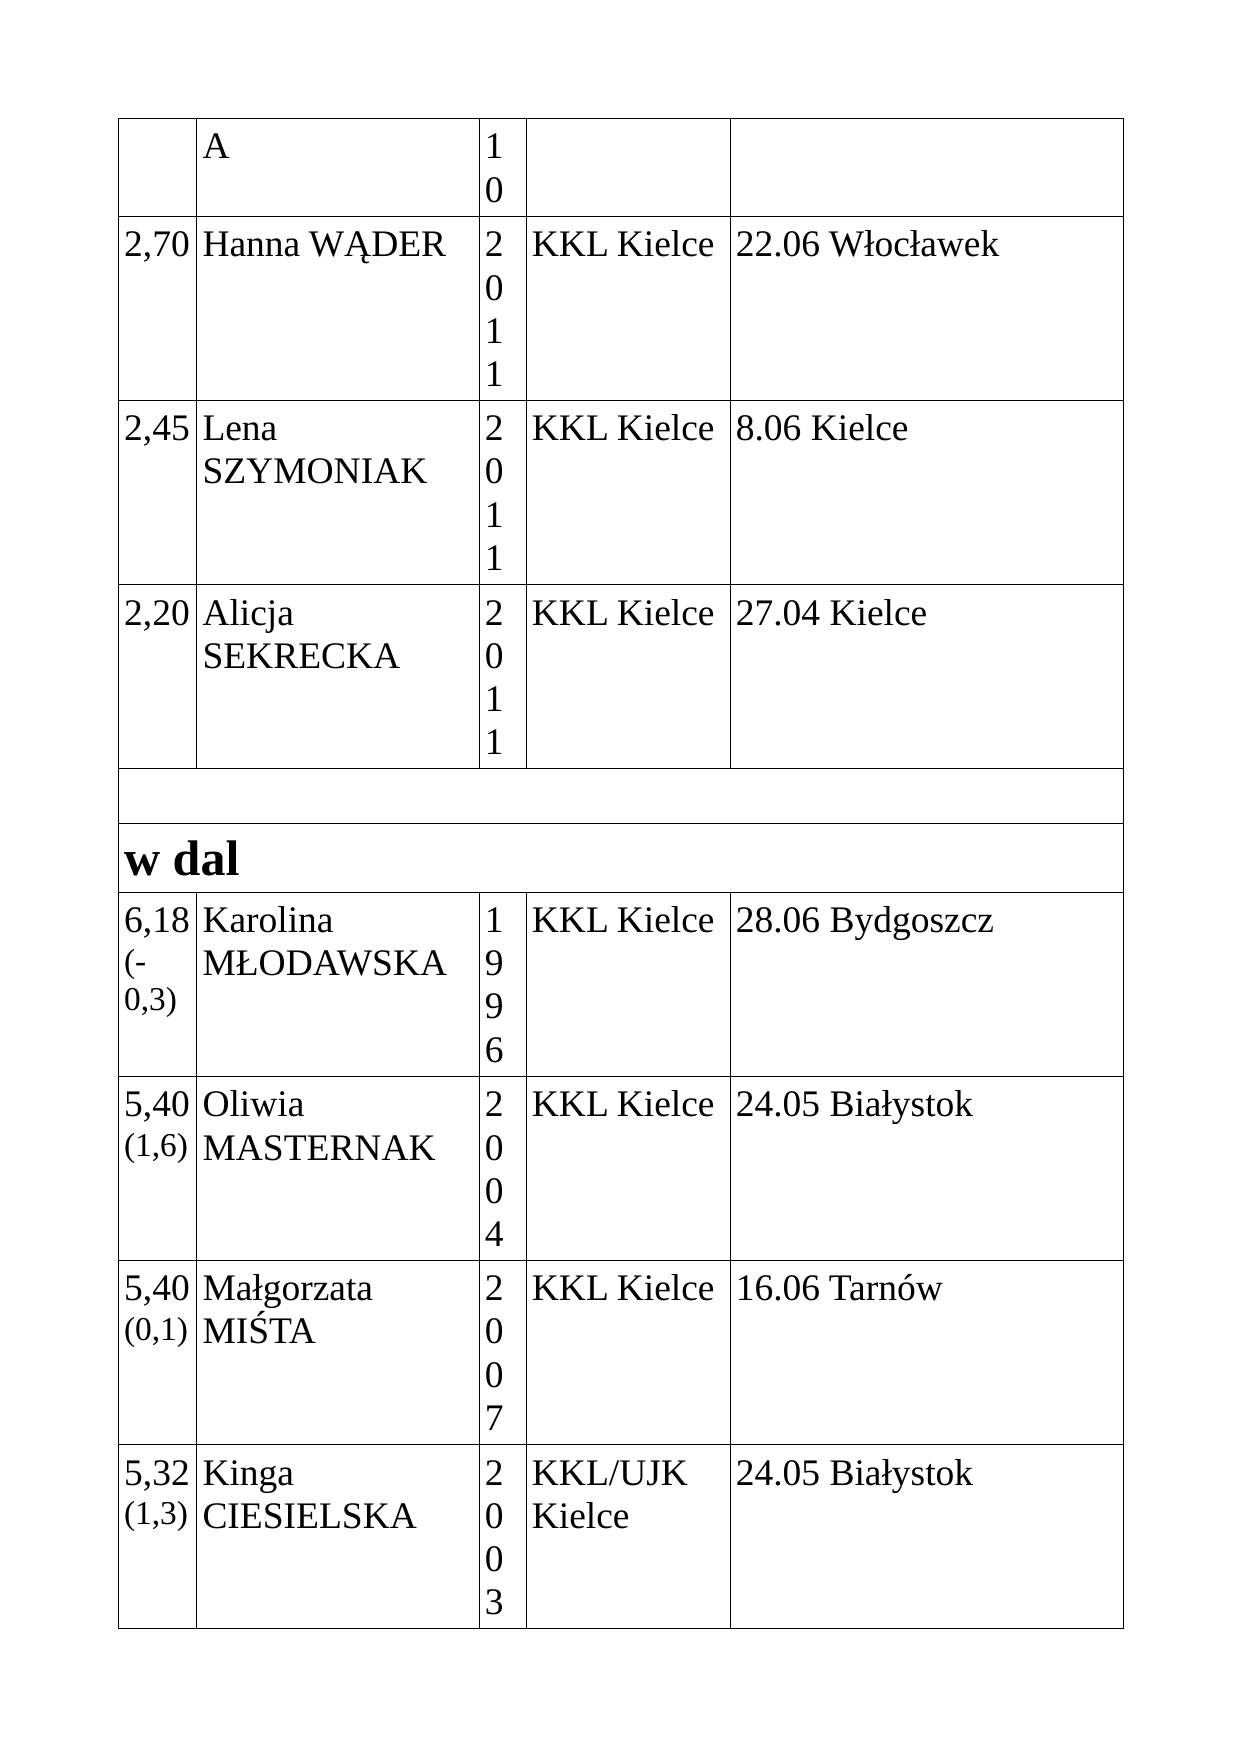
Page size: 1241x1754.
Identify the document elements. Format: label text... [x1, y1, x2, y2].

table_cell 24.05 Białystok [731, 1077, 1123, 1260]
table_cell 24.05 Białystok [731, 1445, 1123, 1628]
table_cell KKL Kielce [527, 217, 730, 400]
table_cell Kinga CIESIELSKA [197, 1445, 479, 1628]
table_cell KKL Kielce [527, 1261, 730, 1444]
table_cell 6,18 (-0,3) [119, 893, 196, 1076]
table_cell 1996 [480, 893, 526, 1076]
table_cell 5,40 (0,1) [119, 1261, 196, 1444]
table_cell 5,32 (1,3) [119, 1445, 196, 1628]
table_cell 2011 [480, 585, 526, 768]
table_cell KKL Kielce [527, 1077, 730, 1260]
table_cell [119, 769, 1123, 823]
table_cell 10 [480, 119, 526, 216]
table_cell 2,70 [119, 217, 196, 400]
table_cell [731, 119, 1123, 216]
table_cell 2011 [480, 217, 526, 400]
table_cell 2004 [480, 1077, 526, 1260]
table_cell 2,45 [119, 401, 196, 584]
table_cell 2007 [480, 1261, 526, 1444]
table_cell 22.06 Włocławek [731, 217, 1123, 400]
table_cell 27.04 Kielce [731, 585, 1123, 768]
table_cell 8.06 Kielce [731, 401, 1123, 584]
table_cell KKL Kielce [527, 401, 730, 584]
table_cell A [197, 119, 479, 216]
table_cell Małgorzata MIŚTA [197, 1261, 479, 1444]
table_cell w dal [119, 824, 1123, 892]
table_cell [119, 119, 196, 216]
table_cell [527, 119, 730, 216]
table_cell Hanna WĄDER [197, 217, 479, 400]
table_cell Oliwia MASTERNAK [197, 1077, 479, 1260]
table_cell KKL Kielce [527, 893, 730, 1076]
table_cell Karolina MŁODAWSKA [197, 893, 479, 1076]
table_cell 5,40 (1,6) [119, 1077, 196, 1260]
table_cell 2,20 [119, 585, 196, 768]
table_cell KKL/UJK Kielce [527, 1445, 730, 1628]
table_cell Alicja SEKRECKA [197, 585, 479, 768]
table_cell Lena SZYMONIAK [197, 401, 479, 584]
table_cell 2003 [480, 1445, 526, 1628]
table_cell 2011 [480, 401, 526, 584]
table_cell KKL Kielce [527, 585, 730, 768]
table_cell 16.06 Tarnów [731, 1261, 1123, 1444]
table_cell 28.06 Bydgoszcz [731, 893, 1123, 1076]
